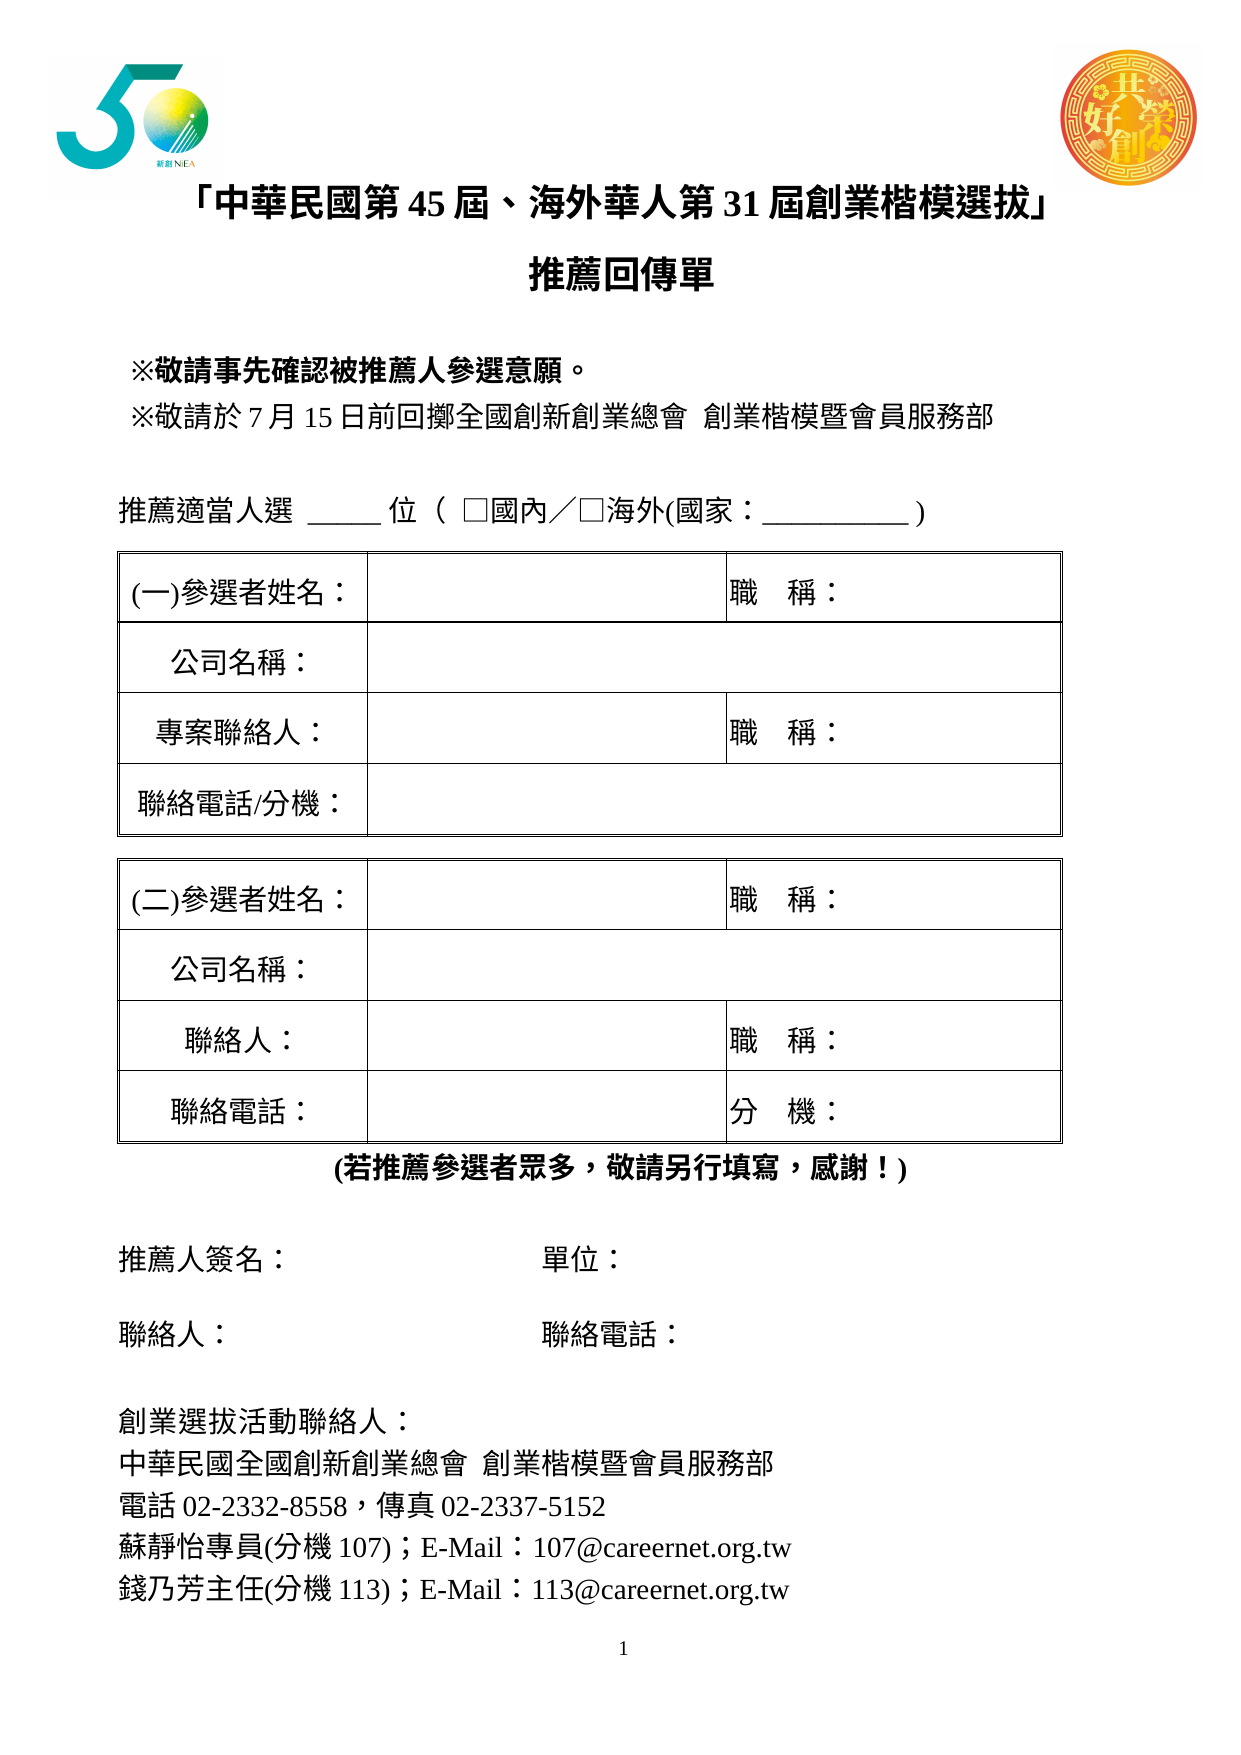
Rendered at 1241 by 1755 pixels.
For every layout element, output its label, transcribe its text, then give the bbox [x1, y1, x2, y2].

table_cell 聯絡人： [120, 1001, 367, 1070]
table_cell 公司名稱： [120, 623, 367, 692]
table_cell 職 稱： [727, 1001, 1060, 1070]
text 電話02-2332-8558，傳真02-2337-5152 [118, 1483, 1122, 1524]
table_header 職 稱： [727, 861, 1060, 929]
text 推薦回傳單 [131, 231, 1112, 303]
text 聯絡人： 聯絡電話： [118, 1295, 1122, 1358]
picture [1052, 43, 1203, 191]
table_cell 專案聯絡人： [120, 693, 367, 763]
table_cell [368, 693, 726, 763]
table_cell [368, 623, 1060, 692]
table_cell 聯絡電話： [120, 1071, 367, 1141]
table_header 職 稱： [727, 554, 1060, 621]
table_header (二)參選者姓名： [120, 861, 367, 929]
picture [46, 53, 224, 202]
text 推薦人簽名： 單位： [118, 1220, 1122, 1283]
table_cell 職 稱： [727, 693, 1060, 763]
table_cell [368, 1071, 726, 1141]
table_cell [368, 1001, 726, 1070]
table_cell 公司名稱： [120, 930, 367, 999]
table_cell [368, 764, 1060, 834]
table_header [368, 861, 726, 929]
text (若推薦參選者眾多，敬請另行填寫，感謝！) [118, 1144, 1122, 1187]
text ※敬請於7月15日前回擲全國創新創業總會 創業楷模暨會員服務部 [131, 391, 1112, 437]
text 蘇靜怡專員(分機107)；E-Mail：107@careernet.org.tw [118, 1524, 1122, 1566]
table_header (一)參選者姓名： [120, 554, 367, 621]
text 創業選拔活動聯絡人： [118, 1399, 1122, 1441]
text ※敬請事先確認被推薦人參選意願。 [131, 345, 1112, 391]
text 中華民國全國創新創業總會 創業楷模暨會員服務部 [118, 1441, 1122, 1483]
table_cell [368, 930, 1060, 999]
text 錢乃芳主任(分機113)；E-Mail：113@careernet.org.tw [118, 1566, 1122, 1608]
text 「中華民國第45屆、海外華人第31屆創業楷模選拔」 [131, 158, 1112, 231]
table_cell 聯絡電話/分機： [120, 764, 367, 834]
table_header [368, 554, 726, 621]
text 推薦適當人選 _____ 位（ □國內／□海外(國家：__________ ) [118, 487, 1122, 529]
table_cell 分 機： [727, 1071, 1060, 1141]
